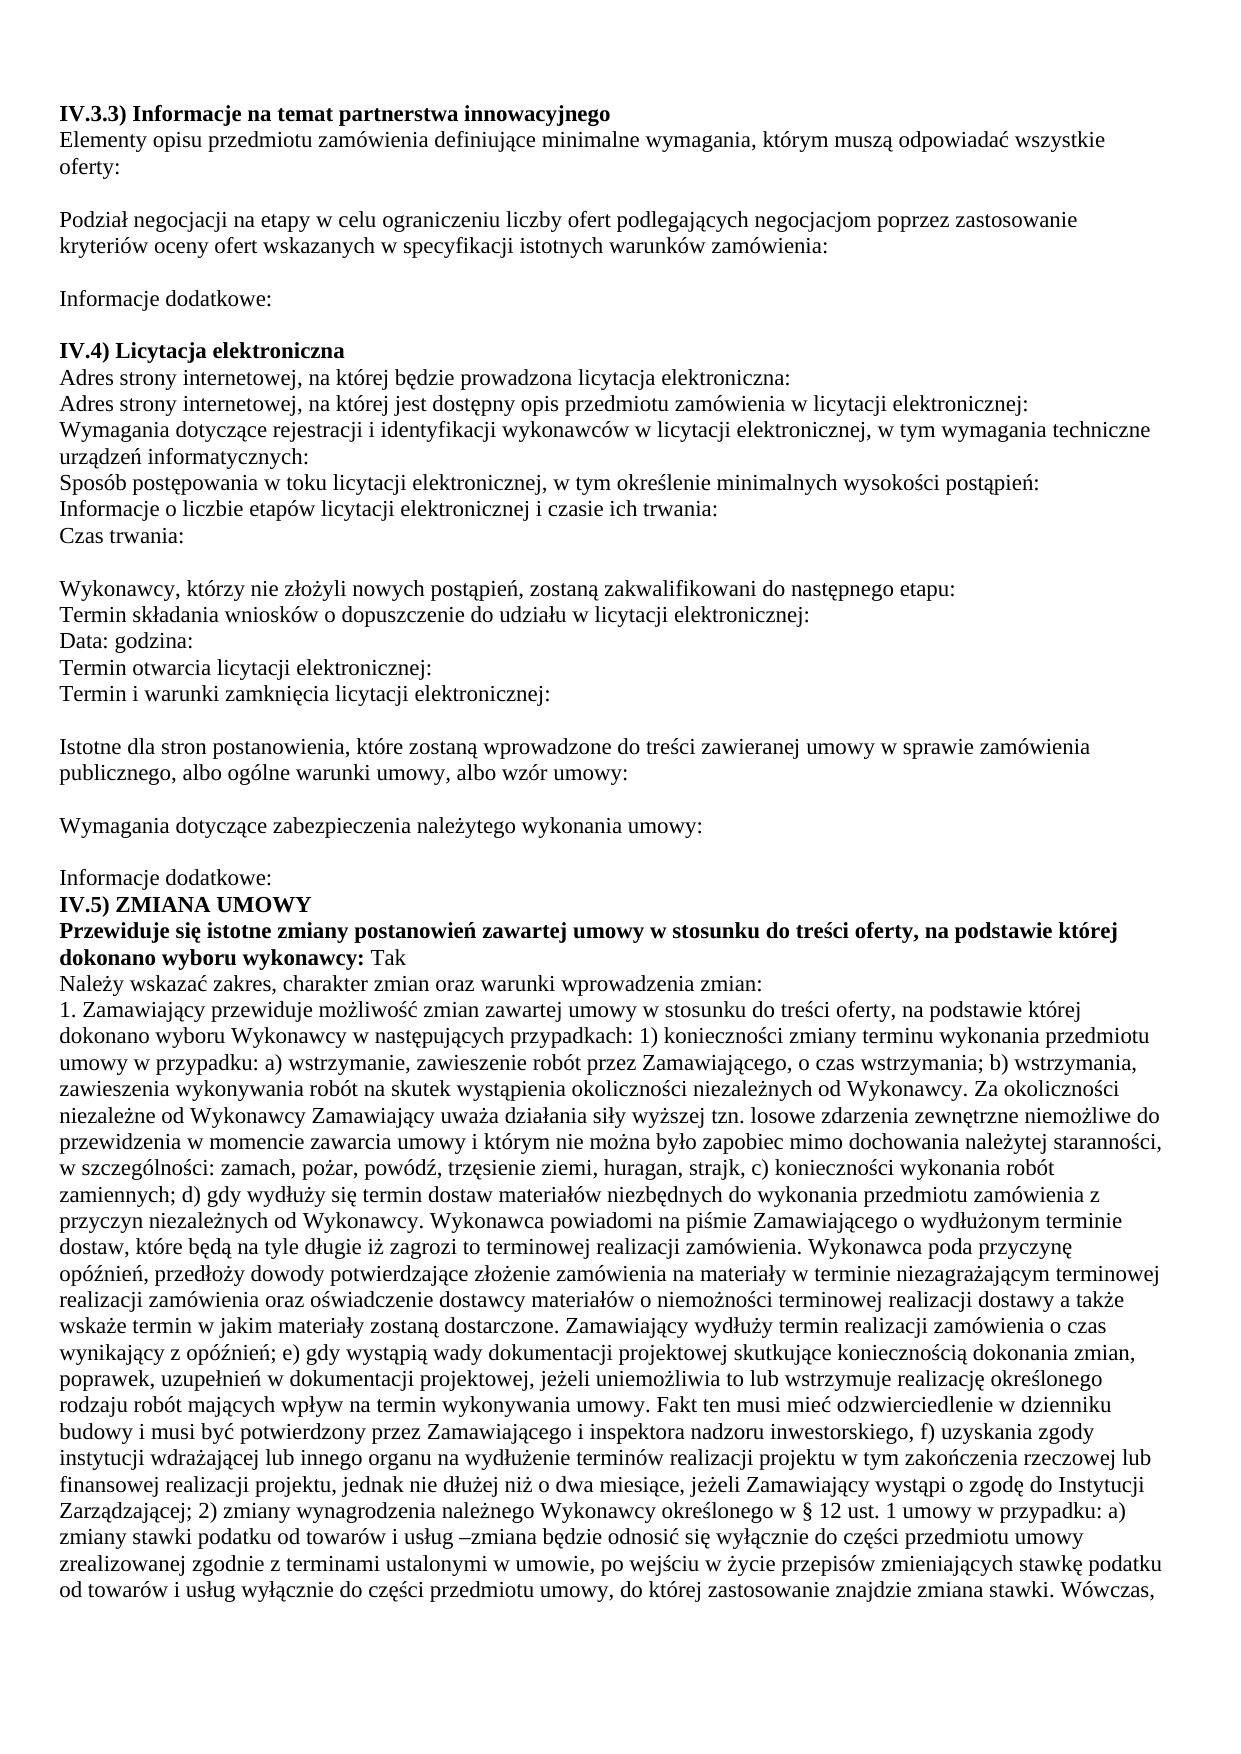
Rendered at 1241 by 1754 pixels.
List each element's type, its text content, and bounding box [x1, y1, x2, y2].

text Wymagania dotyczące rejestracji i identyfikacji wykonawców w licytacji elektronicznej, w tym wymagania techniczne urządzeń informatycznych: [59, 416, 1167, 469]
text Informacje o liczbie etapów licytacji elektronicznej i czasie ich trwania: [59, 496, 1167, 522]
text Sposób postępowania w toku licytacji elektronicznej, w tym określenie minimalnych wysokości postąpień: [59, 469, 1167, 496]
text IV.5) ZMIANA UMOWY Przewiduje się istotne zmiany postanowień zawartej umowy w stosunku do treści oferty, na podstawie której dokonano wyboru wykonawcy: Tak Należy wskazać zakres, charakter zmian oraz warunki wprowadzenia zmian: 1. Zamawiający przewiduje możliwość zmian zawartej umowy w stosunku do treści oferty, na podstawie której dokonano wyboru Wykonawcy w następujących przypadkach: 1) konieczności zmiany terminu wykonania przedmiotu umowy w przypadku: a) wstrzymanie, zawieszenie robót przez Zamawiającego, o czas wstrzymania; b) wstrzymania, zawieszenia wykonywania robót na skutek wystąpienia okoliczności niezależnych od Wykonawcy. Za okoliczności niezależne od Wykonawcy Zamawiający uważa działania siły wyższej tzn. losowe zdarzenia zewnętrzne niemożliwe do przewidzenia w momencie zawarcia umowy i którym nie można było zapobiec mimo dochowania należytej staranności, w szczególności: zamach, pożar, powódź, trzęsienie ziemi, huragan, strajk, c) konieczności wykonania robót zamiennych; d) gdy wydłuży się termin dostaw materiałów niezbędnych do wykonania przedmiotu zamówienia z przyczyn niezależnych od Wykonawcy. Wykonawca powiadomi na piśmie Zamawiającego o wydłużonym terminie dostaw, które będą na tyle długie iż zagrozi to terminowej realizacji zamówienia. Wykonawca poda przyczynę opóźnień, przedłoży dowody potwierdzające złożenie zamówienia na materiały w terminie niezagrażającym terminowej realizacji zamówienia oraz oświadczenie dostawcy materiałów o niemożności terminowej realizacji dostawy a także wskaże termin w jakim materiały zostaną dostarczone. Zamawiający wydłuży termin realizacji zamówienia o czas wynikający z opóźnień; e) gdy wystąpią wady dokumentacji projektowej skutkujące koniecznością dokonania zmian, poprawek, uzupełnień w dokumentacji projektowej, jeżeli uniemożliwia to lub wstrzymuje realizację określonego rodzaju robót mających wpływ na termin wykonywania umowy. Fakt ten musi mieć odzwierciedlenie w dzienniku budowy i musi być potwierdzony przez Zamawiającego i inspektora nadzoru inwestorskiego, f) uzyskania zgody instytucji wdrażającej lub innego organu na wydłużenie terminów realizacji projektu w tym zakończenia rzeczowej lub finansowej realizacji projektu, jednak nie dłużej niż o dwa miesiące, jeżeli Zamawiający wystąpi o zgodę do Instytucji Zarządzającej; 2) zmiany wynagrodzenia należnego Wykonawcy określonego w § 12 ust. 1 umowy w przypadku: a) zmiany stawki podatku od towarów i usług –zmiana będzie odnosić się wyłącznie do części przedmiotu umowy zrealizowanej zgodnie z terminami ustalonymi w umowie, po wejściu w życie przepisów zmieniających stawkę podatku od towarów i usług wyłącznie do części przedmiotu umowy, do której zastosowanie znajdzie zmiana stawki. Wówczas, [59, 891, 1167, 1602]
text Istotne dla stron postanowienia, które zostaną wprowadzone do treści zawieranej umowy w sprawie zamówienia publicznego, albo ogólne warunki umowy, albo wzór umowy: [59, 706, 1167, 785]
text Czas trwania: Wykonawcy, którzy nie złożyli nowych postąpień, zostaną zakwalifikowani do następnego etapu: [59, 522, 1167, 601]
text Termin i warunki zamknięcia licytacji elektronicznej: [59, 680, 1167, 706]
text Wymagania dotyczące zabezpieczenia należytego wykonania umowy: [59, 785, 1167, 838]
text Informacje dodatkowe: [59, 838, 1167, 891]
text Adres strony internetowej, na której jest dostępny opis przedmiotu zamówienia w licytacji elektronicznej: [59, 390, 1167, 416]
text Termin składania wniosków o dopuszczenie do udziału w licytacji elektronicznej: Data: godzina: Termin otwarcia licytacji elektronicznej: [59, 601, 1167, 680]
text IV.3.3) Informacje na temat partnerstwa innowacyjnego Elementy opisu przedmiotu zamówienia definiujące minimalne wymagania, którym muszą odpowiadać wszystkie oferty: Podział negocjacji na etapy w celu ograniczeniu liczby ofert podlegających negocjacjom poprzez zastosowanie kryteriów oceny ofert wskazanych w specyfikacji istotnych warunków zamówienia: Informacje dodatkowe: IV.4) Licytacja elektroniczna Adres strony internetowej, na której będzie prowadzona licytacja elektroniczna: [59, 74, 1167, 390]
